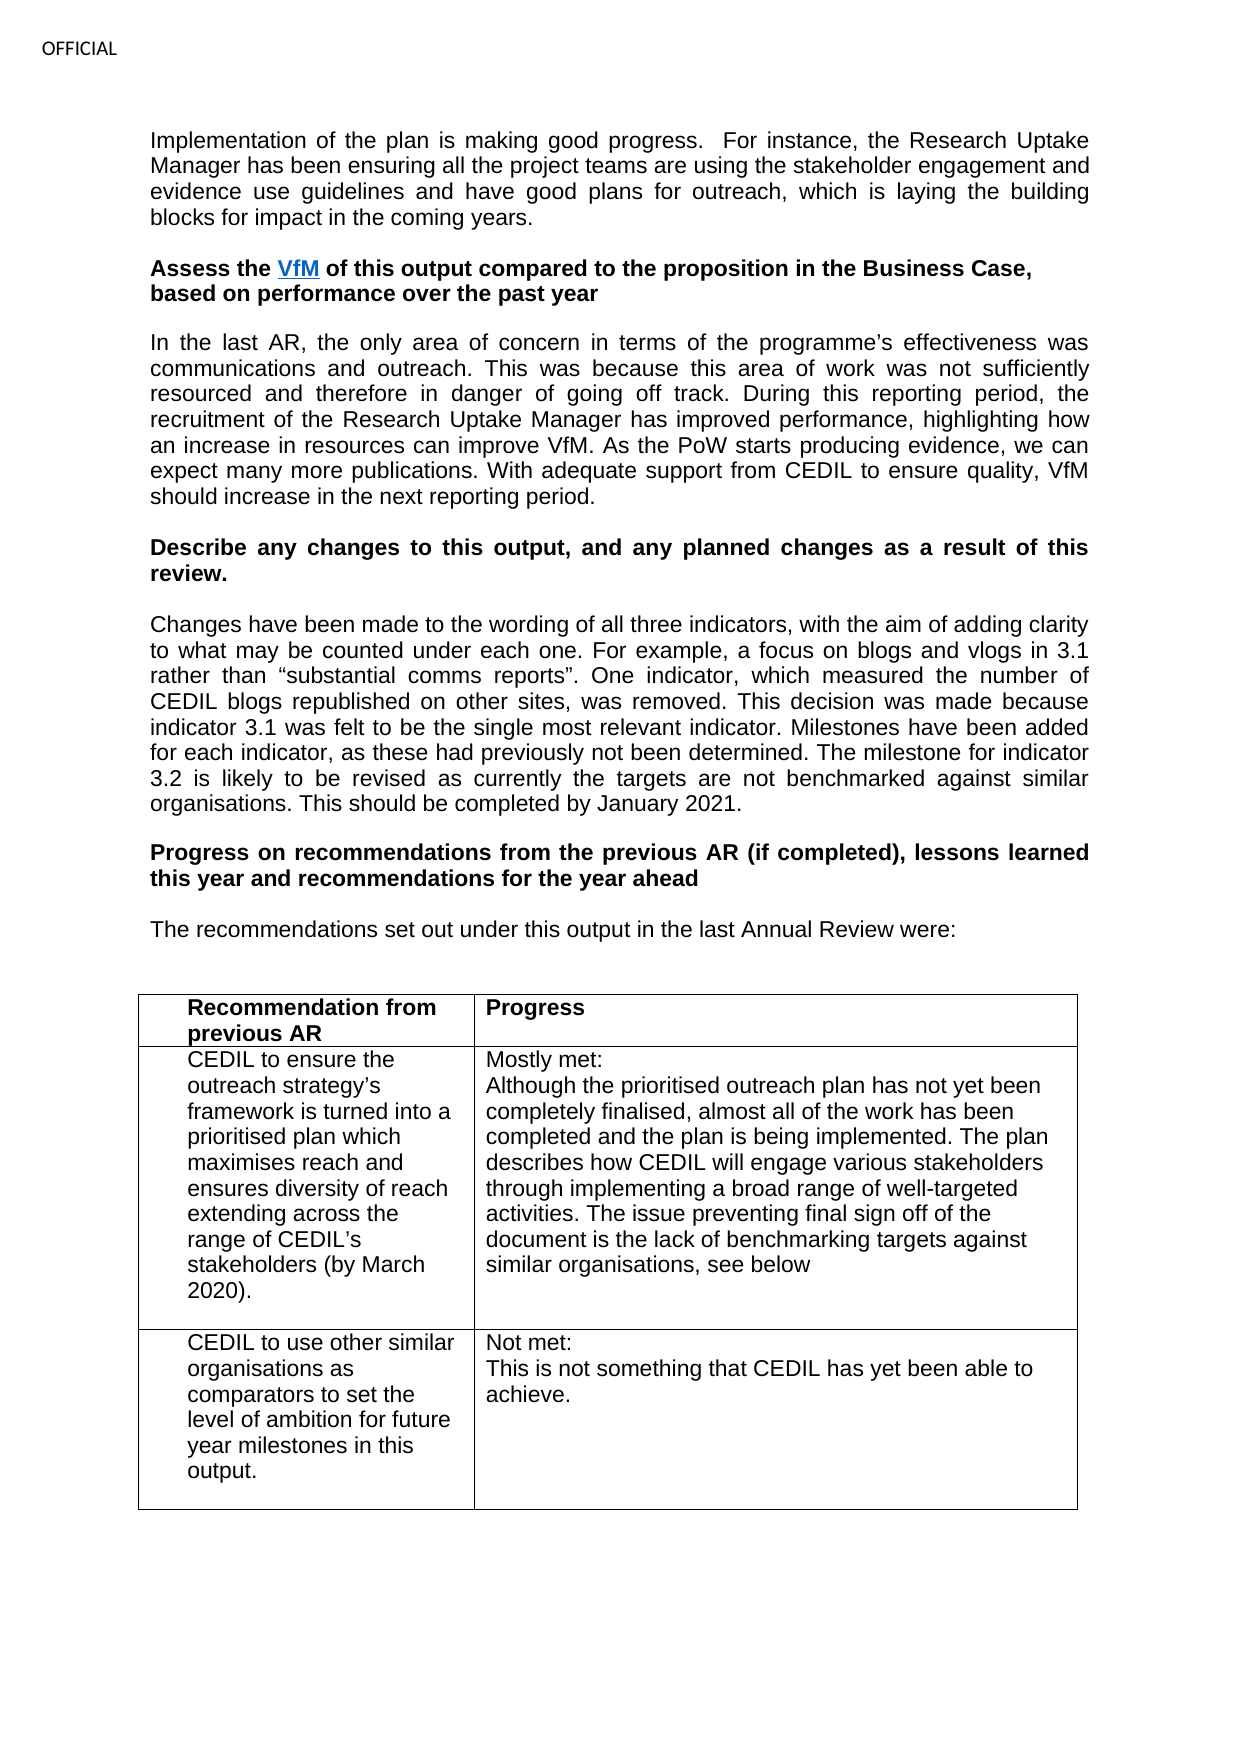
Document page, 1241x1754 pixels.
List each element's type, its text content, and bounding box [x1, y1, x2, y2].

text The recommendations set out under this output in the last Annual Review were: [150, 917, 1090, 942]
table_cell Not met: This is not something that CEDIL has yet been able to achieve. [475, 1330, 1077, 1509]
text In the last AR, the only area of concern in terms of the programme’s effectiveness was communications and outreach. This was because this area of work was not sufficiently resourced and therefore in danger of going off track. During this reporting period, the recruitment of the Research Uptake Manager has improved performance, highlighting how an increase in resources can improve VfM. As the PoW starts producing evidence, we can expect many more publications. With adequate support from CEDIL to ensure quality, VfM should increase in the next reporting period. [150, 330, 1090, 509]
text Progress on recommendations from the previous AR (if completed), lessons learned this year and recommendations for the year ahead [150, 840, 1090, 891]
table_cell CEDIL to use other similar organisations as comparators to set the level of ambition for future year milestones in this output. [139, 1330, 474, 1509]
table_header Recommendation from previous AR [139, 995, 474, 1046]
text Describe any changes to this output, and any planned changes as a result of this review. [150, 535, 1090, 586]
table_cell Mostly met: Although the prioritised outreach plan has not yet been completely finalised, almost all of the work has been completed and the plan is being implemented. The plan describes how CEDIL will engage various stakeholders through implementing a broad range of well-targeted activities. The issue preventing final sign off of the document is the lack of benchmarking targets against similar organisations, see below [475, 1047, 1077, 1329]
table_header Progress [475, 995, 1077, 1046]
text Assess the VfM of this output compared to the proposition in the Business Case, based on performance over the past year [150, 255, 1090, 307]
table_cell CEDIL to ensure the outreach strategy’s framework is turned into a prioritised plan which maximises reach and ensures diversity of reach extending across the range of CEDIL’s stakeholders (by March 2020). [139, 1047, 474, 1329]
text Changes have been made to the wording of all three indicators, with the aim of adding clarity to what may be counted under each one. For example, a focus on blogs and vlogs in 3.1 rather than “substantial comms reports”. One indicator, which measured the number of CEDIL blogs republished on other sites, was removed. This decision was made because indicator 3.1 was felt to be the single most relevant indicator. Milestones have been added for each indicator, as these had previously not been determined. The milestone for indicator 3.2 is likely to be revised as currently the targets are not benchmarked against similar organisations. This should be completed by January 2021. [150, 612, 1090, 817]
text Implementation of the plan is making good progress. For instance, the Research Uptake Manager has been ensuring all the project teams are using the stakeholder engagement and evidence use guidelines and have good plans for outreach, which is laying the building blocks for impact in the coming years. [150, 127, 1090, 230]
